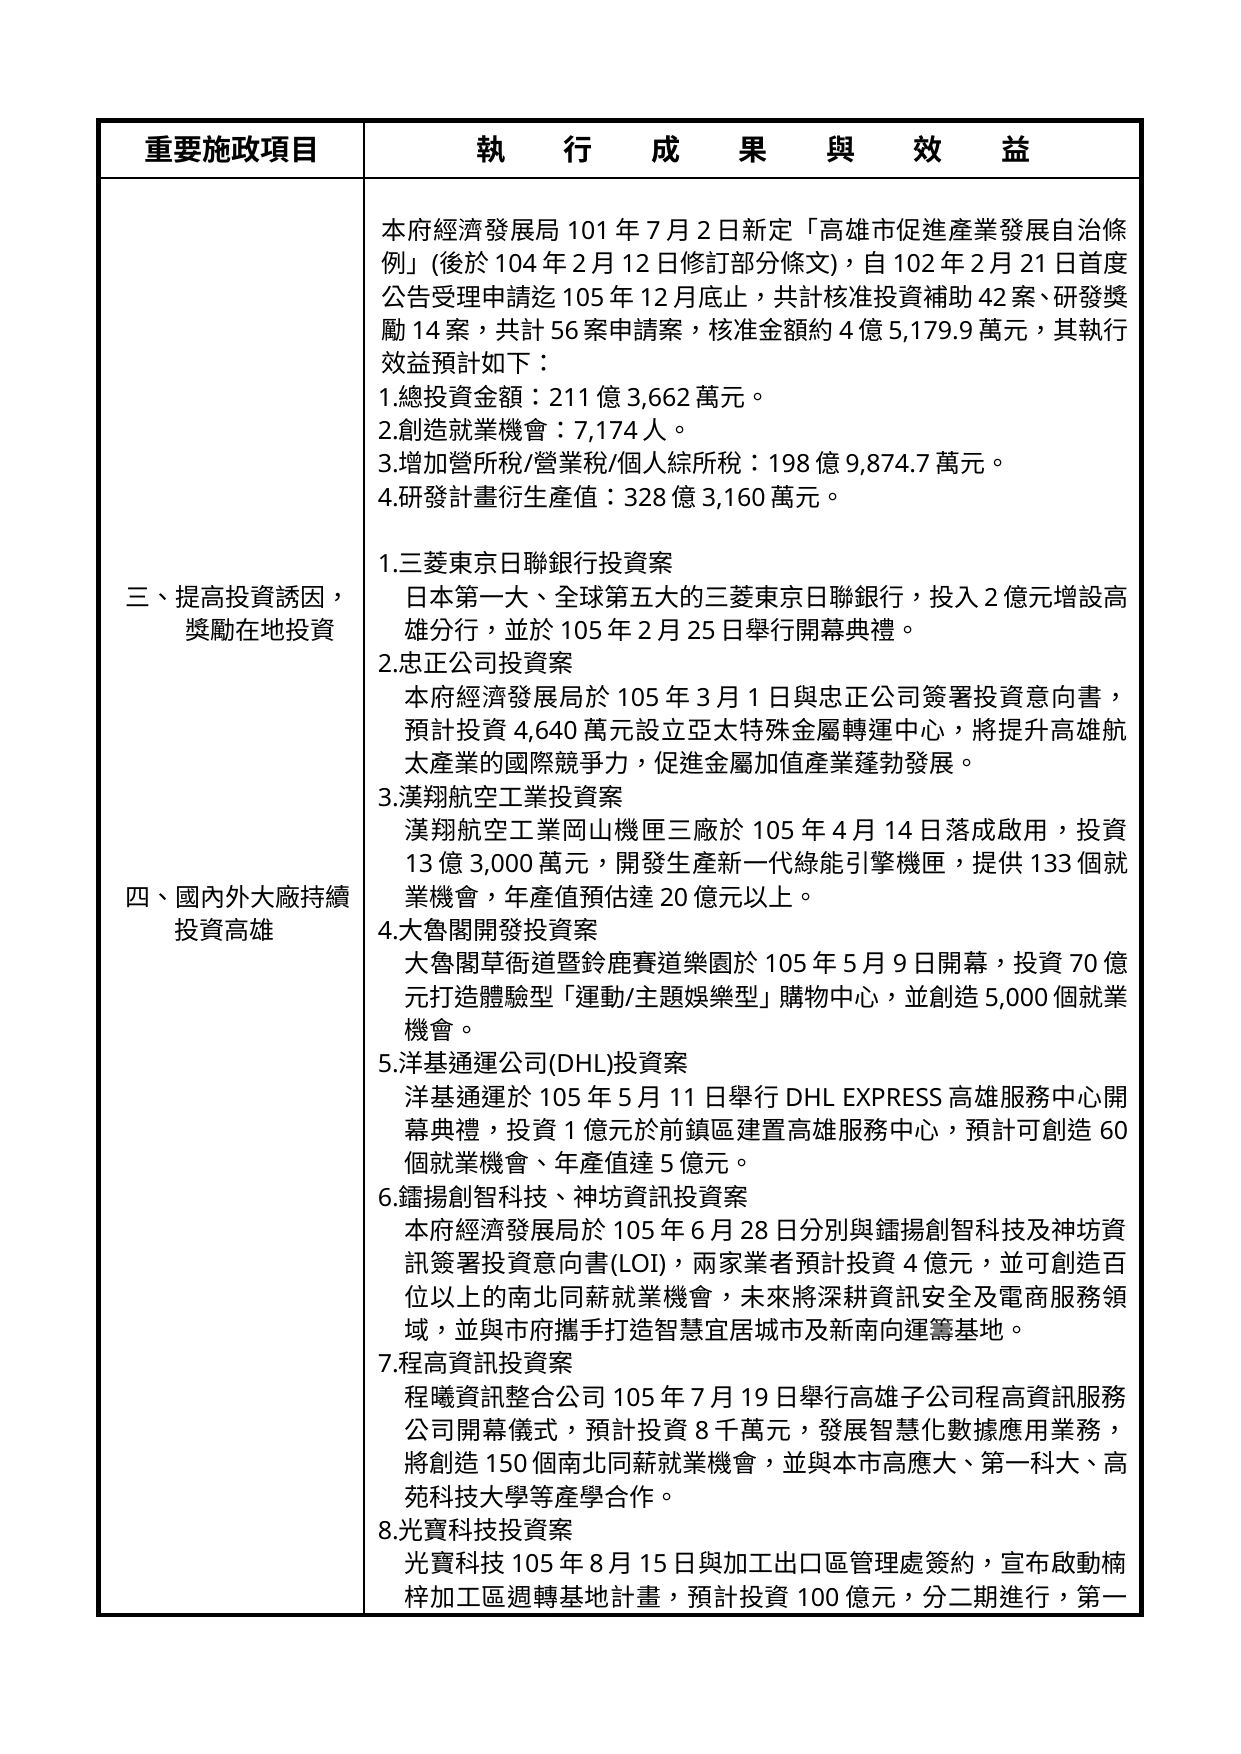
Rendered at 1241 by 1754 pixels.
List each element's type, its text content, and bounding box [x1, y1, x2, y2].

table_header 執 行 成 果 與 效 益 [365, 123, 1139, 177]
table_cell 壹、產業服務 一、政策規劃 二、產業輔導 貳、工業行政 一、工廠登記 二、工業輔導 參、商業行政管理 一、推動商業現代化 二、積極推動會議展覽產業發展 三、公司、商業登記業務 四、特定行業及人民陳情案件之管理 五、維護消費秩序及宣導 肆、公民營事業督導與管理 一、督導改善公用事業之服務功能 (一)汰換舊漏管線 (二)辦理公用天然氣事業及加油(氣)站業務 (三)辦理液化石油氣零售業查核業務 二、各種承裝業之登記及管理 (一)自來水管、天然氣導管等業設立登記與管理 (二)電氣及自用發電機之技術人員登記與管理 三、推動節約能源推動本府所屬機關學校節約能源措施 四、推動綠能產業 (一)太陽光電推動計畫 （二）太陽光電發電系統電能購售契約管理 五、陸上土石採取業務 六、既有工業管線管理業務 伍、行銷招商 一、行銷本市投資環境，拓展商機 二、積極國外行銷招商 三、提高投資誘因，獎勵在地投資 四、國內外大廠持續投資高雄 五、建置本市招商投資訊息資料庫 六、重大投資案件推動小組運作成效 陸、市場管理，提升消費購物環境 [101, 179, 363, 1613]
table_header 重要施政項目 [101, 123, 363, 177]
table_cell 本府經濟發展局101年7月2日新定「高雄市促進產業發展自治條例」(後於104年2月12日修訂部分條文)，自102年2月21日首度公告受理申請迄105年12月底止，共計核准投資補助42案、研發獎勵14案，共計56案申請案，核准金額約4億5,179.9萬元，其執行效益預計如下： 1.總投資金額：211億3,662萬元。 2.創造就業機會：7,174人。 3.增加營所稅/營業稅/個人綜所稅：198億9,874.7萬元。 4.研發計畫衍生產值：328億3,160萬元。 1.三菱東京日聯銀行投資案 日本第一大、全球第五大的三菱東京日聯銀行，投入2億元增設高雄分行，並於105年2月25日舉行開幕典禮。 2.忠正公司投資案 本府經濟發展局於105年3月1日與忠正公司簽署投資意向書，預計投資4,640萬元設立亞太特殊金屬轉運中心，將提升高雄航太產業的國際競爭力，促進金屬加值產業蓬勃發展。 3.漢翔航空工業投資案 漢翔航空工業岡山機匣三廠於105年4月14日落成啟用，投資13億3,000萬元，開發生產新一代綠能引擎機匣，提供133個就業機會，年產值預估達20億元以上。 4.大魯閣開發投資案 大魯閣草衙道暨鈴鹿賽道樂園於105年5月9日開幕，投資70億元打造體驗型「運動/主題娛樂型」購物中心，並創造5,000個就業機會。 5.洋基通運公司(DHL)投資案 洋基通運於105年5月11日舉行DHL EXPRESS高雄服務中心開幕典禮，投資1億元於前鎮區建置高雄服務中心，預計可創造60個就業機會、年產值達5億元。 6.鐳揚創智科技、神坊資訊投資案 本府經濟發展局於105年6月28日分別與鐳揚創智科技及神坊資訊簽署投資意向書(LOI)，兩家業者預計投資4億元，並可創造百位以上的南北同薪就業機會，未來將深耕資訊安全及電商服務領域，並與市府攜手打造智慧宜居城市及新南向運籌基地。 7.程高資訊投資案 程曦資訊整合公司105年7月19日舉行高雄子公司程高資訊服務公司開幕儀式，預計投資8千萬元，發展智慧化數據應用業務，將創造150個南北同薪就業機會，並與本市高應大、第一科大、高苑科技大學等產學合作。 8.光寶科技投資案 光寶科技105年8月15日與加工出口區管理處簽約，宣布啟動楠梓加工區週轉基地計畫，預計投資100億元，分二期進行，第一 [365, 179, 1139, 1613]
